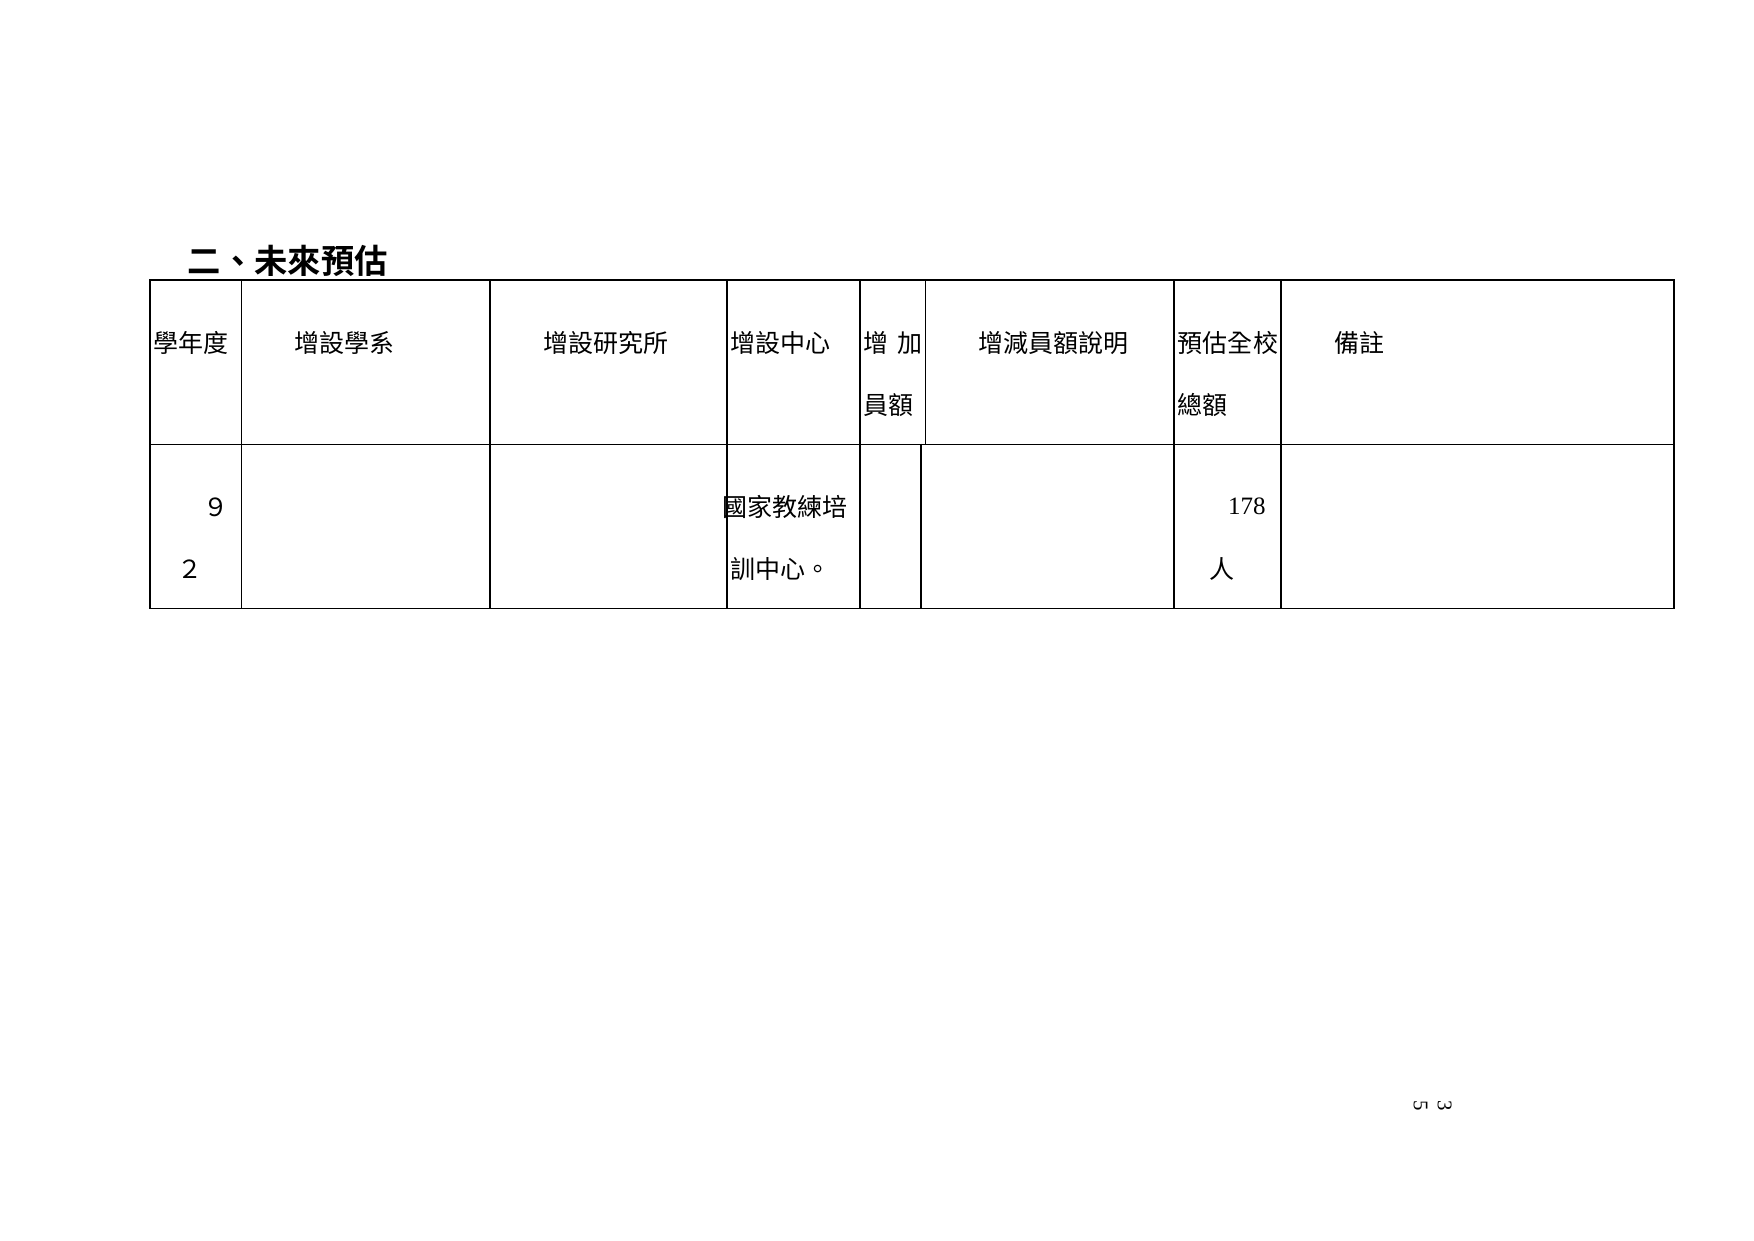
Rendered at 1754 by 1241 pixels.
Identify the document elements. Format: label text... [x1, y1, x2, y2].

table_header 增加員額 [861, 281, 925, 443]
table_header 備註 [1282, 281, 1673, 443]
table_header 學年度 [151, 281, 241, 443]
table_cell 178人 [1175, 445, 1280, 607]
table_cell [1282, 445, 1673, 607]
table_header 預估全校總額 [1175, 281, 1280, 443]
text 二、未來預估 [150, 217, 1604, 279]
table_cell [491, 445, 726, 607]
table_header 增設學系 [242, 281, 489, 443]
table_cell 國家教練培訓中心。 [728, 445, 859, 607]
table_cell [922, 445, 1173, 607]
table_cell ９２ [151, 445, 241, 607]
table_header 增設研究所 [491, 281, 726, 443]
table_header 增減員額說明 [926, 281, 1173, 443]
table_header 增設中心 [728, 281, 859, 443]
table_cell [242, 445, 489, 607]
table_cell [861, 445, 920, 607]
